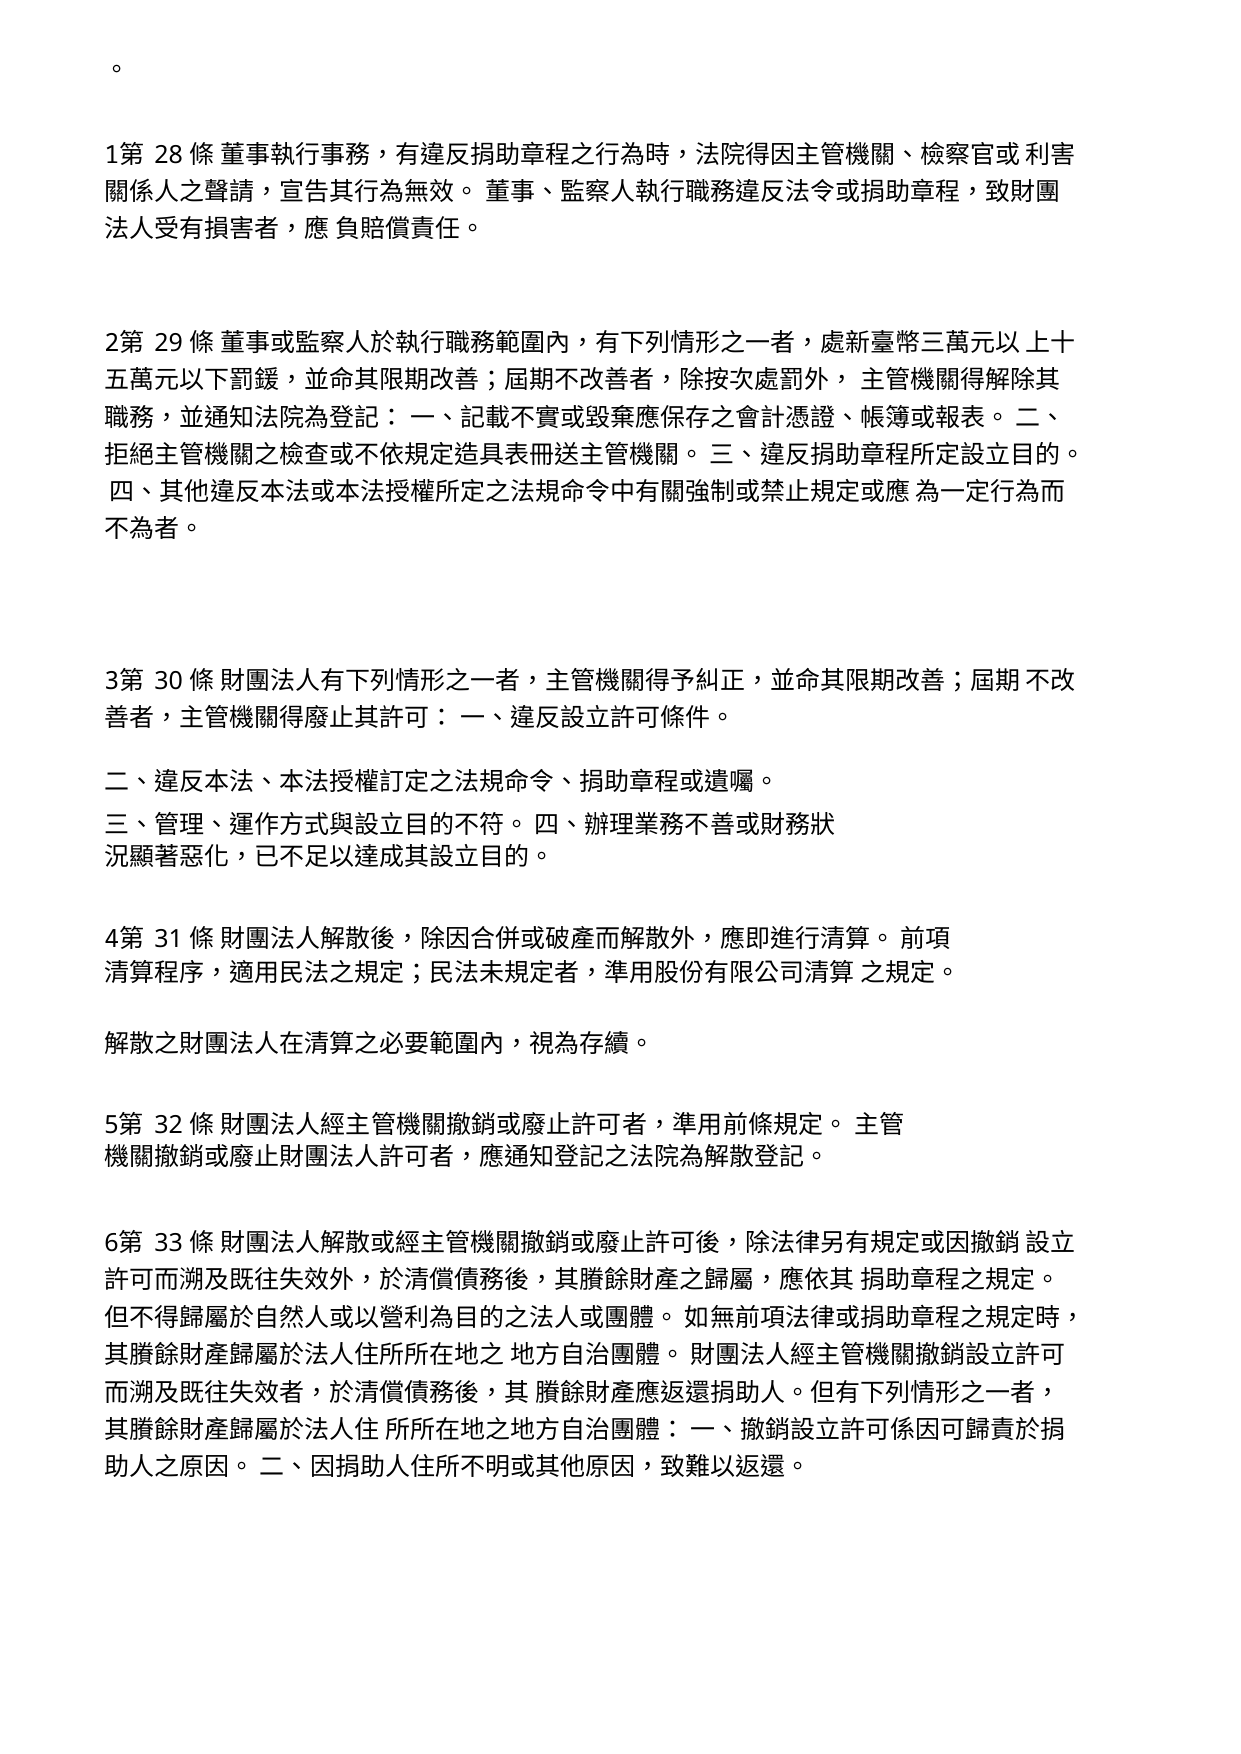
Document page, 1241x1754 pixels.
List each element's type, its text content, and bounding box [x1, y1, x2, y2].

list 29 條 董事或監察人於執行職務範圍內，有下列情形之一者，處新臺幣三萬元以 上十五萬元以下罰鍰，並命其限期改善；屆期不改善者，除按次處罰外， 主管機關得解除其職務，並通知法院為登記： 一、記載不實或毀棄應保存之會計憑證、帳簿或報表。 二、拒絕主管機關之檢查或不依規定造具表冊送主管機關。 三、違反捐助章程所定設立目的。 四、其他違反本法或本法授權所定之法規命令中有關強制或禁止規定或應 為一定行為而不為者。 [104, 322, 1080, 545]
text 解散之財團法人在清算之必要範圍內，視為存續。 [104, 1030, 1080, 1059]
text 二、違反本法、本法授權訂定之法規命令、捐助章程或遺囑。 [104, 768, 1080, 796]
list 32 條 財團法人經主管機關撤銷或廢止許可者，準用前條規定。 主管機關撤銷或廢止財團法人許可者，應通知登記之法院為解散登記。 [104, 1109, 905, 1171]
text 。 [104, 55, 1080, 84]
list 30 條 財團法人有下列情形之一者，主管機關得予糾正，並命其限期改善；屆期 不改善者，主管機關得廢止其許可： 一、違反設立許可條件。 [104, 659, 1080, 734]
text 三、管理、運作方式與設立目的不符。 四、辦理業務不善或財務狀況顯著惡化，已不足以達成其設立目的。 [104, 809, 855, 871]
list 31 條 財團法人解散後，除因合併或破產而解散外，應即進行清算。 前項清算程序，適用民法之規定；民法未規定者，準用股份有限公司清算 之規定。 [104, 921, 955, 1021]
list 28 條 董事執行事務，有違反捐助章程之行為時，法院得因主管機關、檢察官或 利害關係人之聲請，宣告其行為無效。 董事、監察人執行職務違反法令或捐助章程，致財團法人受有損害者，應 負賠償責任。 [104, 134, 1080, 245]
list 33 條 財團法人解散或經主管機關撤銷或廢止許可後，除法律另有規定或因撤銷 設立許可而溯及既往失效外，於清償債務後，其賸餘財產之歸屬，應依其 捐助章程之規定。但不得歸屬於自然人或以營利為目的之法人或團體。 如無前項法律或捐助章程之規定時，其賸餘財產歸屬於法人住所所在地之 地方自治團體。 財團法人經主管機關撤銷設立許可而溯及既往失效者，於清償債務後，其 賸餘財產應返還捐助人。但有下列情形之一者，其賸餘財產歸屬於法人住 所所在地之地方自治團體： 一、撤銷設立許可係因可歸責於捐助人之原因。 二、因捐助人住所不明或其他原因，致難以返還。 [104, 1221, 1080, 1483]
